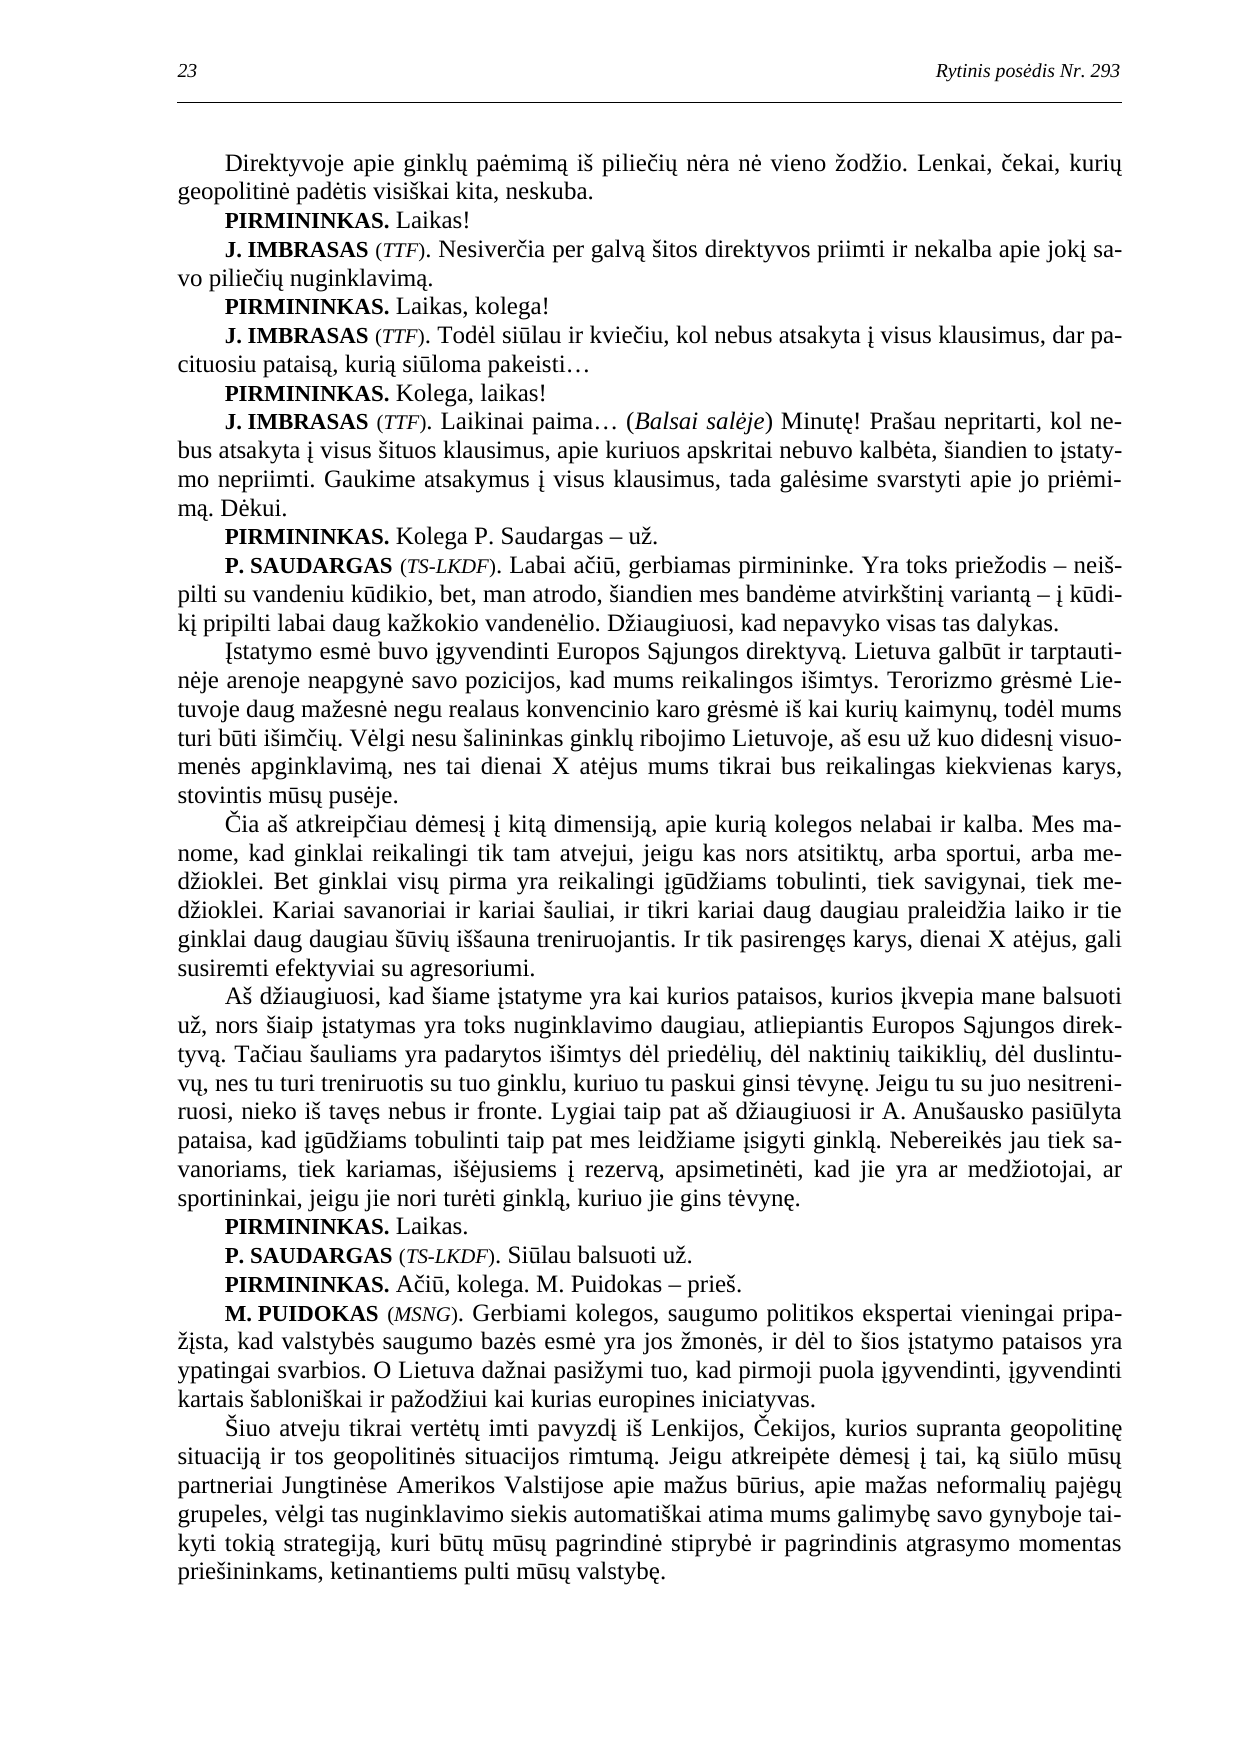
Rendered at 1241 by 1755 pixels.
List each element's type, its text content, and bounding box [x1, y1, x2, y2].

text PIRMININKAS. Lai­kas! [177, 205, 1122, 234]
text PIRMININKAS. Ačiū, ko­le­ga. M. Pui­do­kas – prieš. [177, 1269, 1122, 1298]
text M. PUIDOKAS (MSNG). Ger­bia­mi ko­le­gos, sau­gu­mo po­li­ti­kos eks­per­tai vie­nin­gai pri­pa­žįs­ta, kad vals­ty­bės sau­gu­mo ba­zės es­mė yra jos žmo­nės, ir dėl to šios įsta­ty­mo pa­tai­sos yra ypa­tin­gai svar­bios. O Lie­tu­va daž­nai pa­si­žy­mi tuo, kad pir­mo­ji puo­la įgy­ven­din­ti, įgy­ven­din­ti kar­tais šab­lo­niš­kai ir pa­žo­džiui kai ku­rias eu­ro­pi­nes ini­cia­ty­vas. [177, 1298, 1122, 1413]
text J. IMBRASAS (TTF). Ne­si­ver­čia per gal­vą ši­tos di­rek­ty­vos pri­im­ti ir ne­kal­ba apie jo­kį sa­vo pi­lie­čių nu­gin­kla­vi­mą. [177, 234, 1122, 291]
text PIRMININKAS. Ko­le­ga, lai­kas! [177, 378, 1122, 406]
text Šiuo at­ve­ju tik­rai ver­tė­tų im­ti pa­vyz­dį iš Len­ki­jos, Če­ki­jos, ku­rios su­pran­ta ge­o­po­li­ti­nę si­tu­a­ci­ją ir tos ge­o­po­li­ti­nės si­tu­a­ci­jos rim­tu­mą. Jei­gu at­krei­pė­te dė­me­sį į tai, ką siū­lo mū­sų part­ne­riai Jung­ti­nė­se Ame­ri­kos Vals­ti­jo­se apie ma­žus bū­rius, apie ma­žas ne­for­ma­lių pa­jė­gų gru­pe­les, vėl­gi tas nu­gin­kla­vi­mo sie­kis au­to­ma­tiš­kai at­ima mums ga­li­my­bę sa­vo gy­ny­bo­je tai­ky­ti to­kią stra­te­gi­ją, ku­ri bū­tų mū­sų pa­grin­di­nė stip­ry­bė ir pa­grin­di­nis at­gra­sy­mo mo­men­tas prie­ši­nin­kams, ke­ti­nan­tiems pul­ti mū­sų vals­ty­bę. [177, 1413, 1122, 1585]
text P. SAUDARGAS (TS-LKDF). Siū­lau bal­suo­ti už. [177, 1240, 1122, 1269]
text PIRMININKAS. Ko­le­ga P. Sau­dar­gas – už. [177, 521, 1122, 550]
text J. IMBRASAS (TTF). Lai­ki­nai pa­ima… (Bal­sai sa­lė­je) Mi­nu­tę! Pra­šau ne­pri­tar­ti, kol ne­bus at­sa­ky­ta į vi­sus ši­tuos klau­si­mus, apie ku­riuos ap­skri­tai ne­bu­vo kal­bė­ta, šian­dien to įsta­ty­mo ne­pri­im­ti. Gau­ki­me at­sa­ky­mus į vi­sus klau­si­mus, ta­da ga­lė­si­me svars­ty­ti apie jo pri­ėmi­mą. Dė­kui. [177, 406, 1122, 521]
text J. IMBRASAS (TTF). To­dėl siū­lau ir kvie­čiu, kol ne­bus at­sa­ky­ta į vi­sus klau­si­mus, dar pa­ci­tuo­siu pa­tai­są, ku­rią siū­lo­ma pa­keis­ti… [177, 320, 1122, 378]
text Čia aš at­kreip­čiau dė­me­sį į ki­tą di­men­si­ją, apie ku­rią ko­le­gos ne­la­bai ir kal­ba. Mes ma­no­me, kad gin­klai rei­ka­lin­gi tik tam at­ve­jui, jei­gu kas nors at­si­tik­tų, ar­ba spor­tui, ar­ba me­džiok­lei. Bet gin­klai vi­sų pir­ma yra rei­ka­lin­gi įgū­džiams to­bu­lin­ti, tiek sa­vi­gy­nai, tiek me­džiok­lei. Ka­riai sa­va­no­riai ir ka­riai šau­liai, ir tik­ri ka­riai daug dau­giau pra­lei­džia lai­ko ir tie gin­klai daug dau­giau šū­vių iš­šau­na tre­ni­ruo­jan­tis. Ir tik pa­si­ren­gęs ka­rys, die­nai X at­ėjus, ga­li su­si­rem­ti efek­ty­viai su ag­re­so­riu­mi. [177, 809, 1122, 981]
text Di­rek­ty­vo­je apie gin­klų pa­ė­mi­mą iš pi­lie­čių nė­ra nė vie­no žo­džio. Len­kai, če­kai, ku­rių ge­o­po­li­ti­nė pa­dė­tis vi­siš­kai ki­ta, ne­sku­ba. [177, 148, 1122, 205]
text PIRMININKAS. Lai­kas. [177, 1211, 1122, 1240]
text P. SAUDARGAS (TS-LKDF). La­bai ačiū, ger­bia­mas pir­mi­nin­ke. Yra toks prie­žo­dis – ne­iš­pil­ti su van­de­niu kū­di­kio, bet, man at­ro­do, šian­dien mes ban­dė­me at­virkš­ti­nį va­rian­tą – į kū­di­kį pri­pil­ti la­bai daug kaž­ko­kio van­de­nė­lio. Džiau­giuo­si, kad ne­pa­vy­ko vi­sas tas da­ly­kas. [177, 550, 1122, 636]
text PIRMININKAS. Lai­kas, ko­le­ga! [177, 291, 1122, 320]
text Įsta­ty­mo es­mė bu­vo įgy­ven­din­ti Eu­ro­pos Są­jun­gos di­rek­ty­vą. Lie­tu­va gal­būt ir tarp­tau­ti­nė­je are­no­je ne­ap­gy­nė sa­vo po­zi­ci­jos, kad mums rei­ka­lin­gos iš­im­tys. Te­ro­riz­mo grės­mė Lie­tu­vo­je daug ma­žes­nė ne­gu re­a­laus kon­ven­ci­nio ka­ro grės­mė iš kai ku­rių kai­my­nų, to­dėl mums tu­ri bū­ti iš­imčių. Vėl­gi ne­su ša­li­nin­kas gin­klų ri­bo­ji­mo Lie­tu­vo­je, aš esu už kuo di­des­nį vi­suo­me­nės ap­gin­kla­vi­mą, nes tai die­nai X at­ėjus mums tik­rai bus rei­ka­lin­gas kiek­vie­nas ka­rys, sto­vin­tis mū­sų pu­sė­je. [177, 636, 1122, 809]
text Aš džiau­giuo­si, kad šia­me įsta­ty­me yra kai ku­rios pa­tai­sos, ku­rios įkve­pia ma­ne bal­suo­ti už, nors šiaip įsta­ty­mas yra toks nu­gin­kla­vi­mo dau­giau, at­lie­pian­tis Eu­ro­pos Są­jun­gos di­rek­ty­vą. Ta­čiau šau­liams yra pa­da­ry­tos iš­im­tys dėl prie­dė­lių, dėl nak­ti­nių tai­kik­lių, dėl dus­lin­tu­vų, nes tu tu­ri tre­ni­ruo­tis su tuo gin­klu, ku­riuo tu pas­kui gin­si tė­vy­nę. Jei­gu tu su juo ne­si­tre­ni­ruo­si, nie­ko iš ta­vęs ne­bus ir fron­te. Ly­giai taip pat aš džiau­giuo­si ir A. Anu­šaus­ko pa­siū­ly­ta pa­tai­sa, kad įgū­džiams to­bu­lin­ti taip pat mes lei­džia­me įsi­gy­ti gin­klą. Ne­be­rei­kės jau tiek sa­va­no­riams, tiek ka­ria­mas, iš­ėju­siems į re­zer­vą, ap­si­me­ti­nė­ti, kad jie yra ar me­džio­to­jai, ar spor­ti­nin­kai, jei­gu jie no­ri tu­rė­ti gin­klą, ku­riuo jie gins tė­vy­nę. [177, 981, 1122, 1211]
